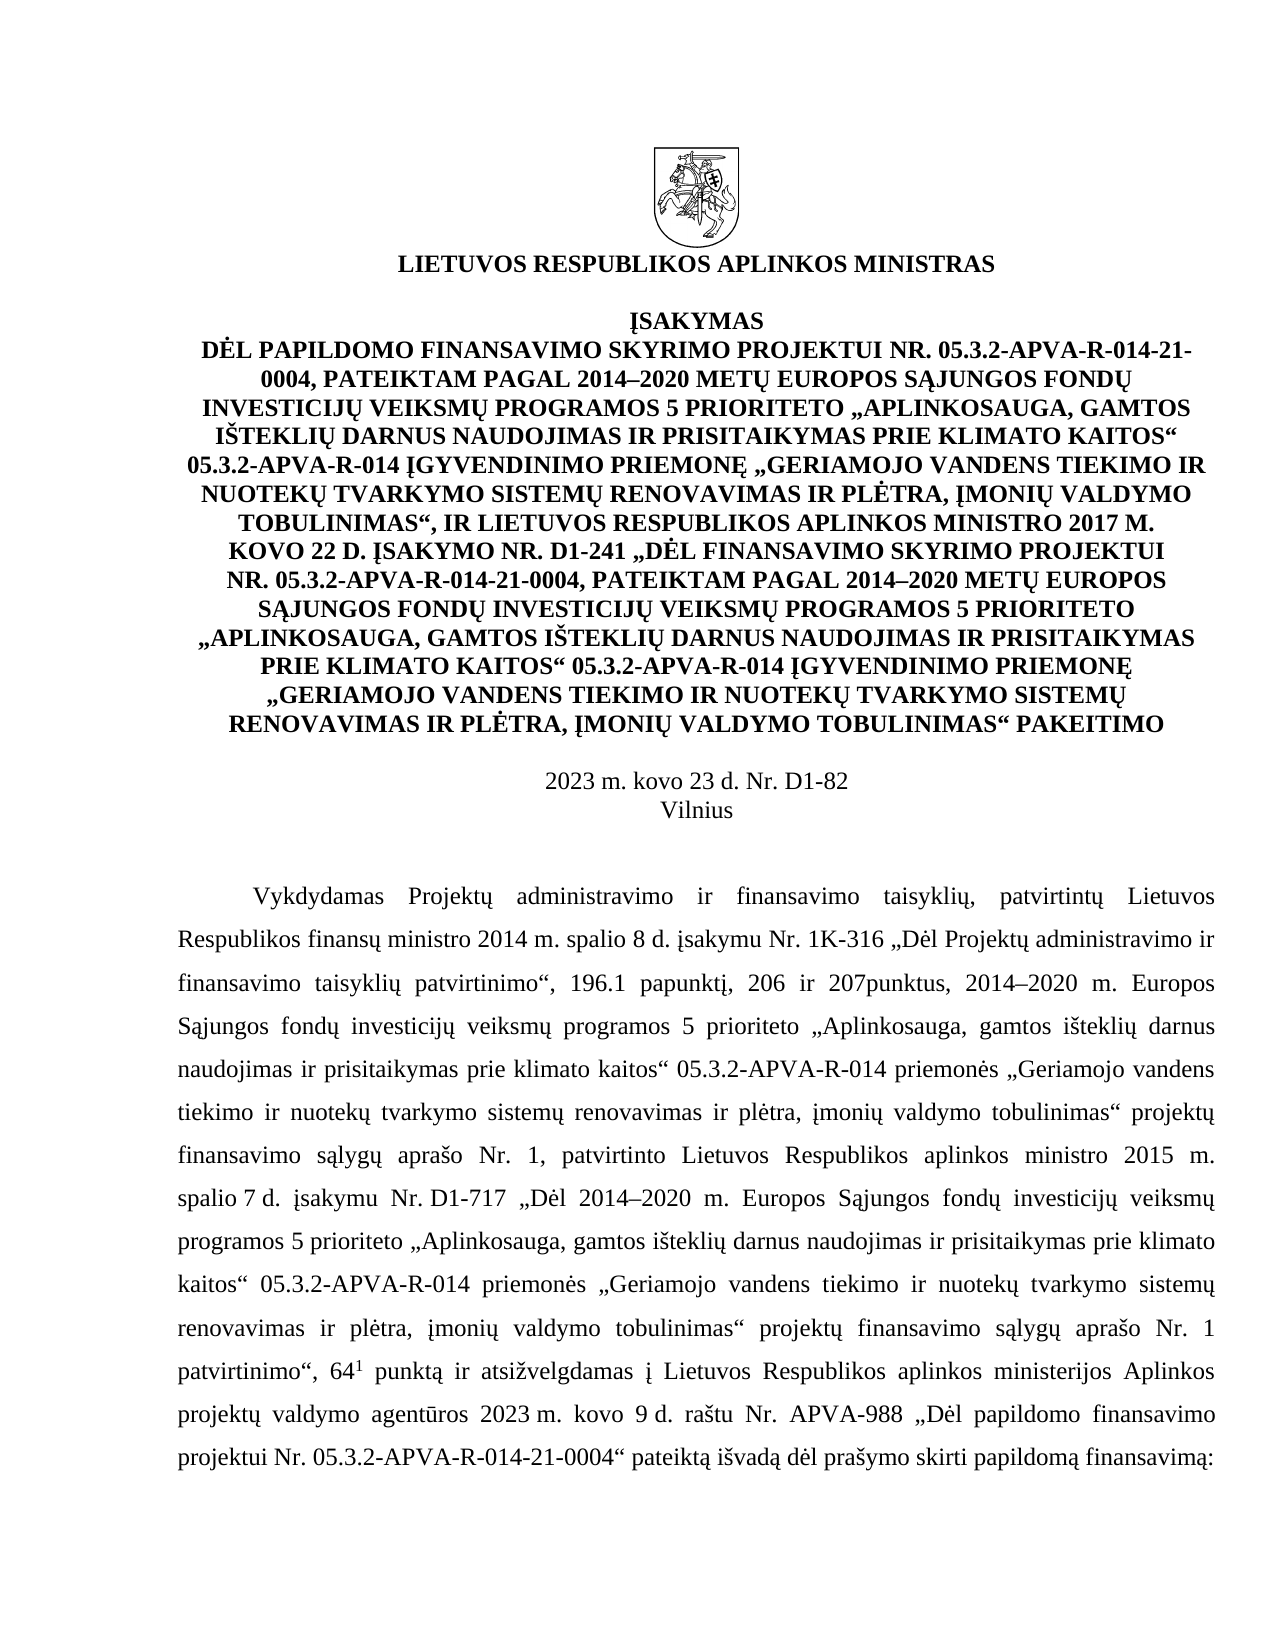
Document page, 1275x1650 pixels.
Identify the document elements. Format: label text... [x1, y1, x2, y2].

text ĮSAKYMAS [177, 306, 1216, 335]
text Vilnius [177, 795, 1216, 824]
text LIETUVOS RESPUBLIKOS APLINKOS MINISTRAS [177, 249, 1216, 278]
text 2023 m. kovo 23 d. Nr. D1-82 [177, 766, 1216, 795]
text DĖL PAPILDOMO FINANSAVIMO SKYRIMO PROJEKTUI NR. 05.3.2-APVA-R-014-21-0004, PATEIKTAM PAGAL 2014–2020 METŲ EUROPOS SĄJUNGOS FONDŲ INVESTICIJŲ VEIKSMŲ PROGRAMOS 5 PRIORITETO „APLINKOSAUGA, GAMTOS IŠTEKLIŲ DARNUS NAUDOJIMAS IR PRISITAIKYMAS PRIE KLIMATO KAITOS“ 05.3.2-APVA-R-014 ĮGYVENDINIMO PRIEMONĘ „GERIAMOJO VANDENS TIEKIMO IR NUOTEKŲ TVARKYMO SISTEMŲ RENOVAVIMAS IR PLĖTRA, ĮMONIŲ VALDYMO TOBULINIMAS“, IR LIETUVOS RESPUBLIKOS APLINKOS MINISTRO 2017 M. KOVO 22 D. ĮSAKYMO NR. D1-241 „DĖL FINANSAVIMO SKYRIMO PROJEKTUI NR. 05.3.2-APVA-R-014-21-0004, PATEIKTAM PAGAL 2014–2020 METŲ EUROPOS SĄJUNGOS FONDŲ INVESTICIJŲ VEIKSMŲ PROGRAMOS 5 PRIORITETO „APLINKOSAUGA, GAMTOS IŠTEKLIŲ DARNUS NAUDOJIMAS IR PRISITAIKYMAS PRIE KLIMATO KAITOS“ 05.3.2-APVA-R-014 ĮGYVENDINIMO PRIEMONĘ „GERIAMOJO VANDENS TIEKIMO IR NUOTEKŲ TVARKYMO SISTEMŲ RENOVAVIMAS IR PLĖTRA, ĮMONIŲ VALDYMO TOBULINIMAS“ PAKEITIMO [177, 335, 1216, 738]
text Vykdydamas Projektų administravimo ir finansavimo taisyklių, patvirtintų Lietuvos Respublikos finansų ministro 2014 m. spalio 8 d. įsakymu Nr. 1K-316 „Dėl Projektų administravimo ir finansavimo taisyklių patvirtinimo“, 196.1 papunktį, 206 ir 207punktus, 2014–2020 m. Europos Sąjungos fondų investicijų veiksmų programos 5 prioriteto „Aplinkosauga, gamtos išteklių darnus naudojimas ir prisitaikymas prie klimato kaitos“ 05.3.2-APVA-R-014 priemonės „Geriamojo vandens tiekimo ir nuotekų tvarkymo sistemų renovavimas ir plėtra, įmonių valdymo tobulinimas“ projektų finansavimo sąlygų aprašo Nr. 1, patvirtinto Lietuvos Respublikos aplinkos ministro 2015 m. spalio 7 d. įsakymu Nr. D1-717 „Dėl 2014–2020 m. Europos Sąjungos fondų investicijų veiksmų programos 5 prioriteto „Aplinkosauga, gamtos išteklių darnus naudojimas ir prisitaikymas prie klimato kaitos“ 05.3.2-APVA-R-014 priemonės „Geriamojo vandens tiekimo ir nuotekų tvarkymo sistemų renovavimas ir plėtra, įmonių valdymo tobulinimas“ projektų finansavimo sąlygų aprašo Nr. 1 patvirtinimo“, 641 punktą ir atsižvelgdamas į Lietuvos Respublikos aplinkos ministerijos Aplinkos projektų valdymo agentūros 2023 m. kovo 9 d. raštu Nr. APVA-988 „Dėl papildomo finansavimo projektui Nr. 05.3.2-APVA-R-014-21-0004“ pateiktą išvadą dėl prašymo skirti papildomą finansavimą: [177, 881, 1216, 1471]
